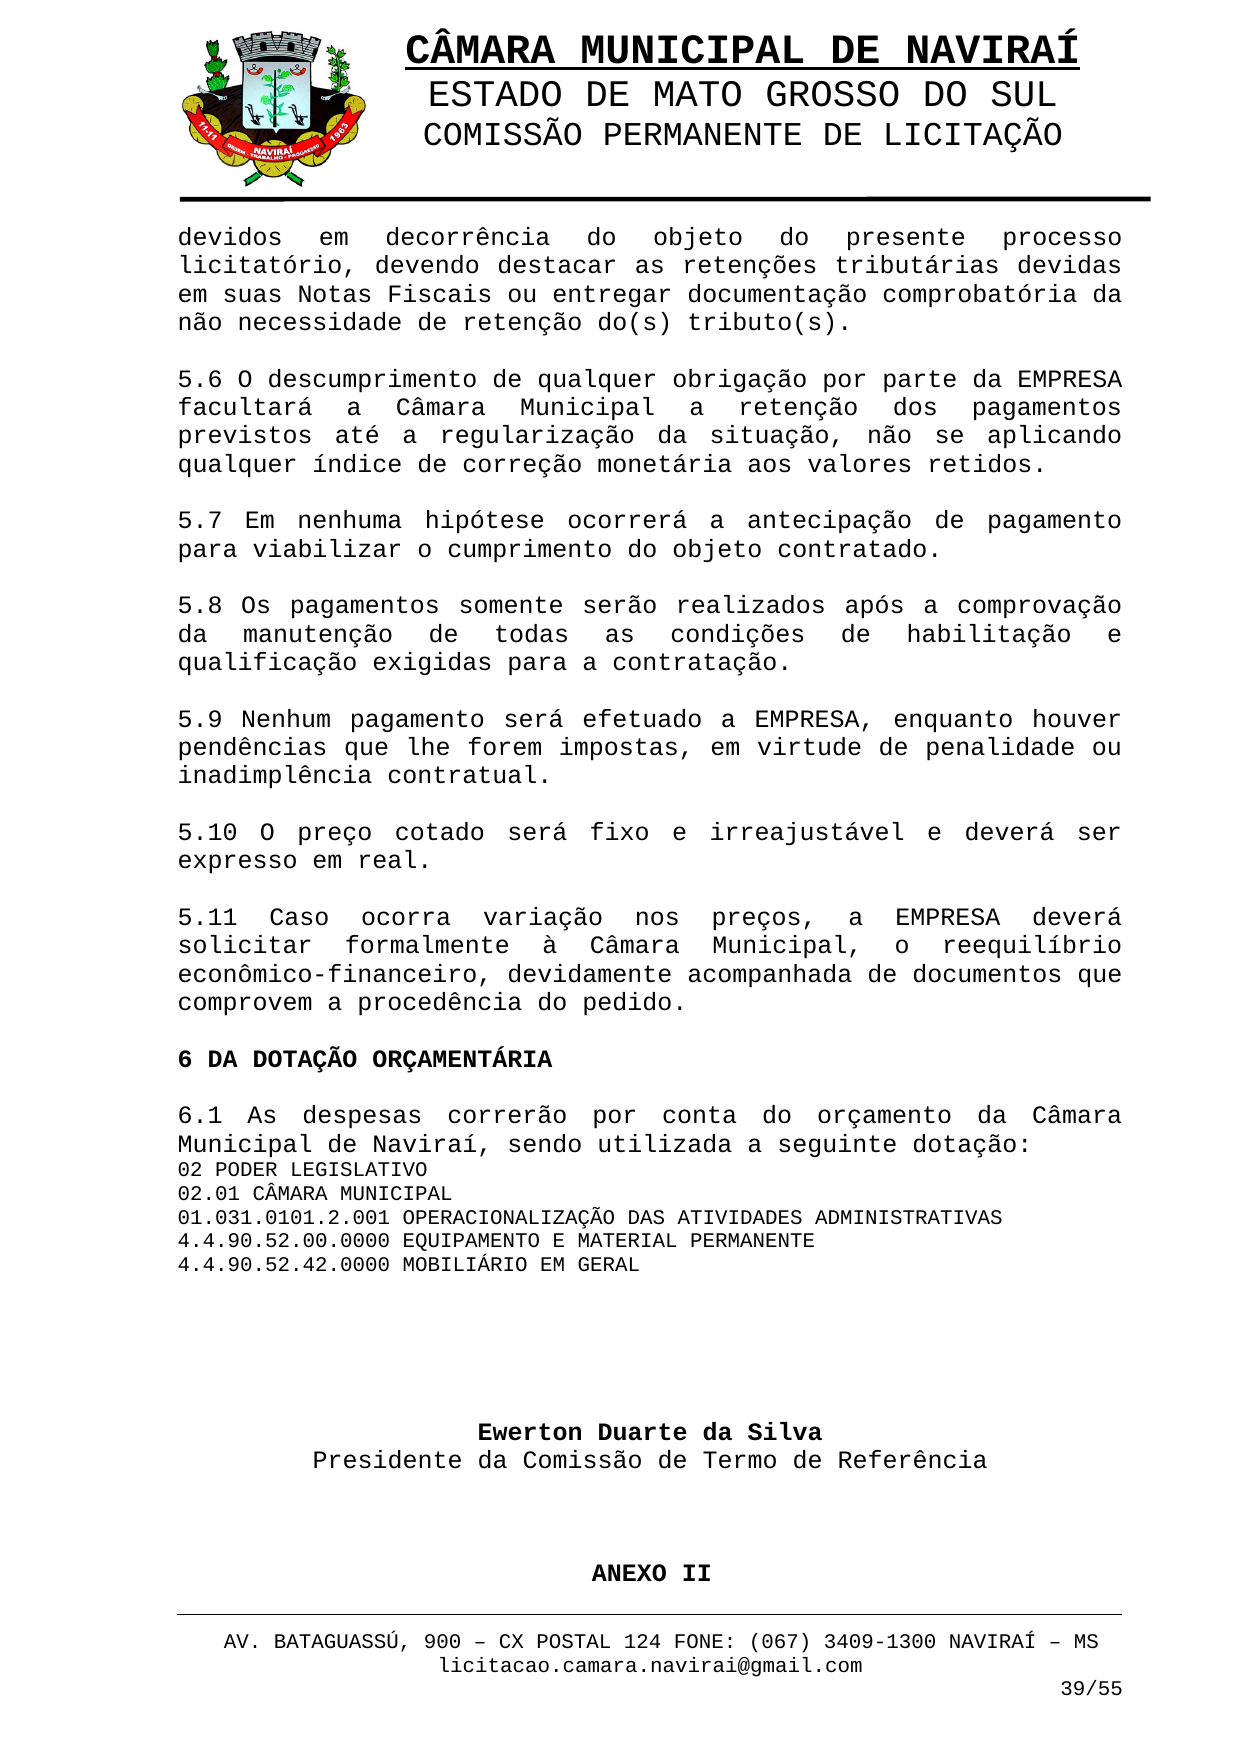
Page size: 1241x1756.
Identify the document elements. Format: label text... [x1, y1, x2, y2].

text 01.031.0101.2.001 OPERACIONALIZAÇÃO DAS ATIVIDADES ADMINISTRATIVAS [177, 1207, 1122, 1230]
text 5.6 O descumprimento de qualquer obrigação por parte da EMPRESA facultará a Câmara Municipal a retenção dos pagamentos previstos até a regularização da situação, não se aplicando qualquer índice de correção monetária aos valores retidos. [177, 366, 1122, 479]
text 5.9 Nenhum pagamento será efetuado a EMPRESA, enquanto houver pendências que lhe forem impostas, em virtude de penalidade ou inadimplência contratual. [177, 706, 1122, 791]
text 4.4.90.52.00.0000 EQUIPAMENTO E MATERIAL PERMANENTE [177, 1230, 1122, 1254]
text 5.10 O preço cotado será fixo e irreajustável e deverá ser expresso em real. [177, 819, 1122, 876]
text devidos em decorrência do objeto do presente processo licitatório, devendo destacar as retenções tributárias devidas em suas Notas Fiscais ou entregar documentação comprobatória da não necessidade de retenção do(s) tributo(s). [177, 224, 1122, 338]
text 5.11 Caso ocorra variação nos preços, a EMPRESA deverá solicitar formalmente à Câmara Municipal, o reequilíbrio econômico-financeiro, devidamente acompanhada de documentos que comprovem a procedência do pedido. [177, 904, 1122, 1018]
text 5.8 Os pagamentos somente serão realizados após a comprovação da manutenção de todas as condições de habilitação e qualificação exigidas para a contratação. [177, 593, 1122, 678]
text Ewerton Duarte da Silva [177, 1419, 1122, 1448]
text 4.4.90.52.42.0000 MOBILIÁRIO EM GERAL [177, 1254, 1122, 1278]
text 02 PODER LEGISLATIVO [177, 1159, 1122, 1183]
text Presidente da Comissão de Termo de Referência [177, 1448, 1122, 1476]
text 5.7 Em nenhuma hipótese ocorrerá a antecipação de pagamento para viabilizar o cumprimento do objeto contratado. [177, 508, 1122, 564]
text 6 DA DOTAÇÃO ORÇAMENTÁRIA [177, 1046, 1122, 1074]
text 6.1 As despesas correrão por conta do orçamento da Câmara Municipal de Naviraí, sendo utilizada a seguinte dotação: [177, 1103, 1122, 1159]
text ANEXO II [177, 1561, 1126, 1589]
text 02.01 CÂMARA MUNICIPAL [177, 1183, 1122, 1207]
